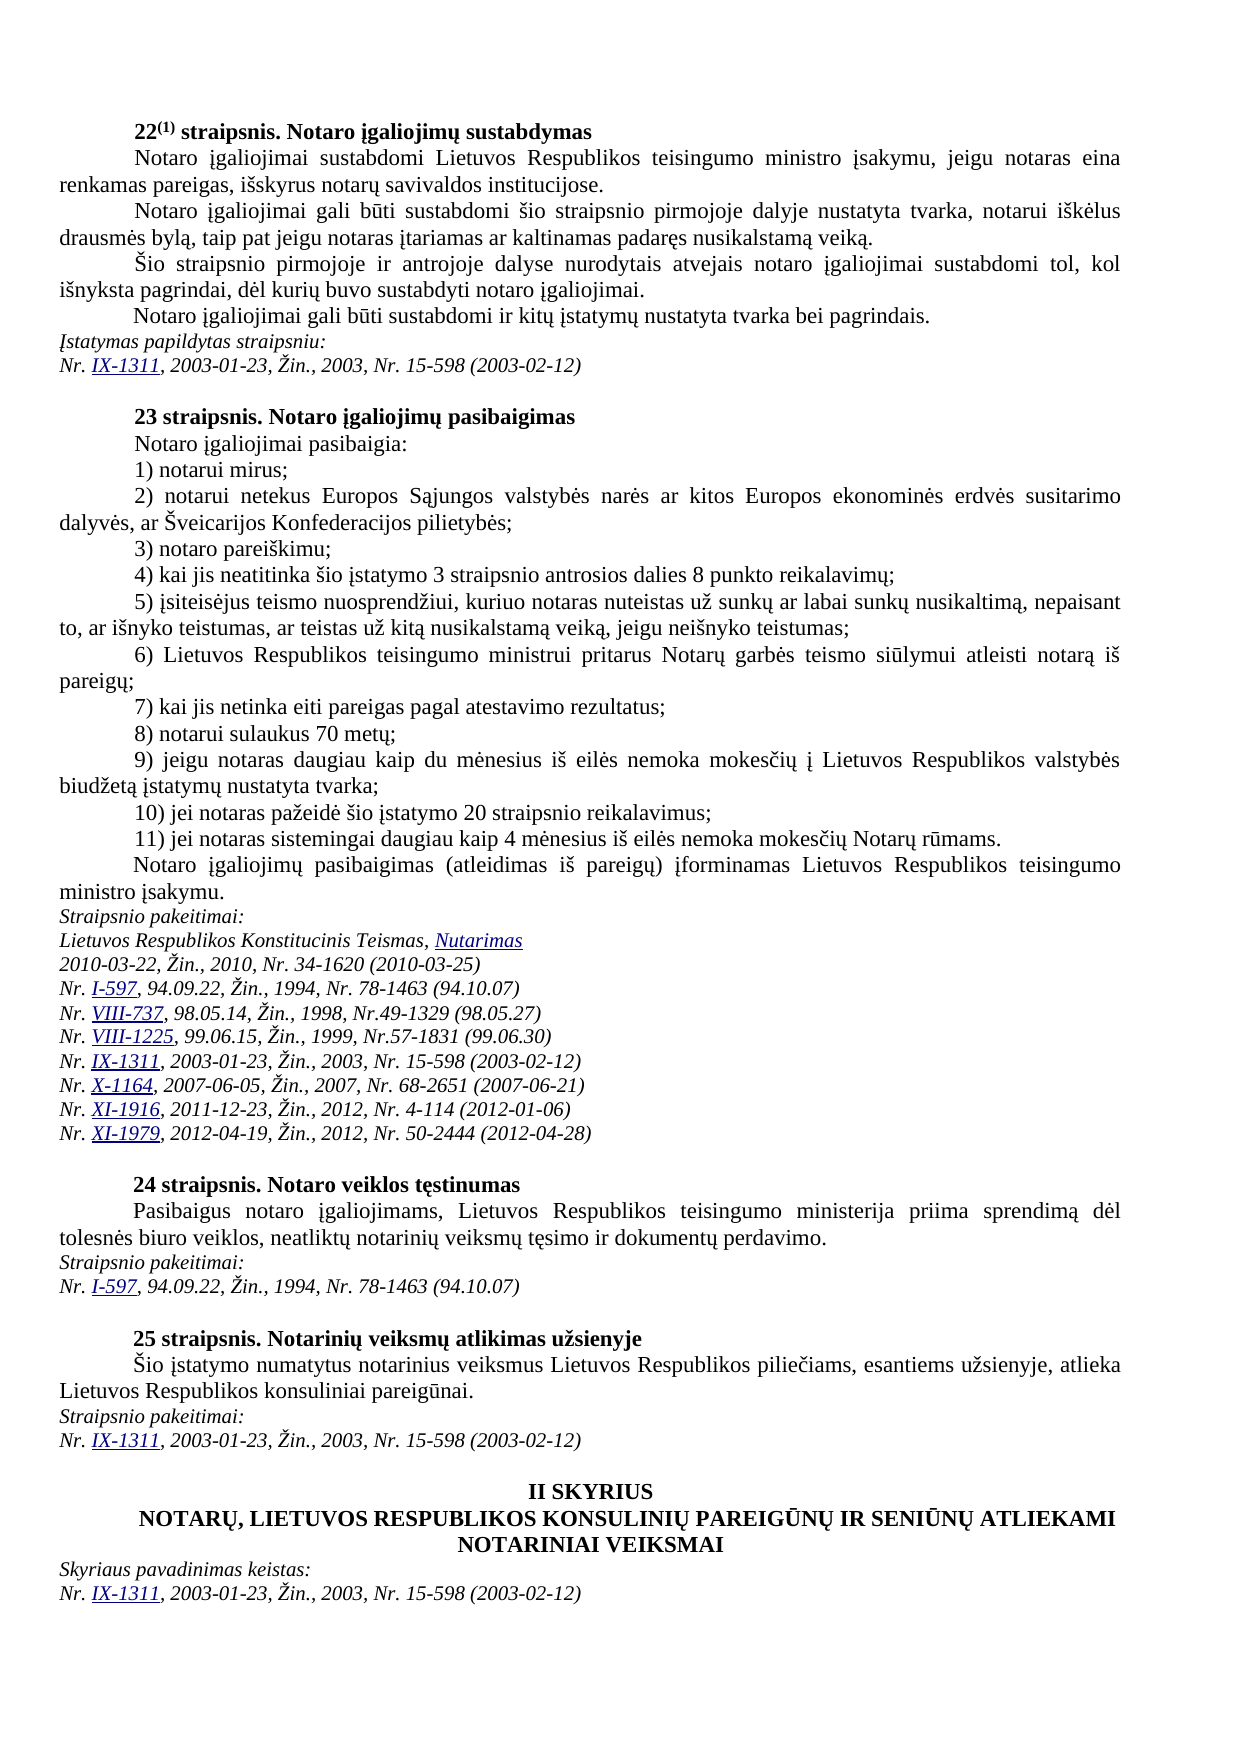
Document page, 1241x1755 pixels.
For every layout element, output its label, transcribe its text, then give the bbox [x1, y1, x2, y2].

text 24 straipsnis. Notaro veiklos tęstinumas [59, 1171, 1122, 1197]
text Straipsnio pakeitimai: [59, 1404, 1122, 1428]
text Įstatymas papildytas straipsniu: [59, 329, 1122, 353]
text Nr. XI-1979, 2012-04-19, Žin., 2012, Nr. 50-2444 (2012-04-28) [59, 1121, 1122, 1145]
text Nr. IX-1311, 2003-01-23, Žin., 2003, Nr. 15-598 (2003-02-12) [59, 1048, 1122, 1073]
text Nr. IX-1311, 2003-01-23, Žin., 2003, Nr. 15-598 (2003-02-12) [59, 353, 1122, 377]
text Nr. XI-1916, 2011-12-23, Žin., 2012, Nr. 4-114 (2012-01-06) [59, 1097, 1122, 1121]
text Notaro įgaliojimai gali būti sustabdomi šio straipsnio pirmojoje dalyje nustatyta tvarka, notarui iškėlus drausmės bylą, taip pat jeigu notaras įtariamas ar kaltinamas padaręs nusikalstamą veiką. [59, 197, 1122, 250]
text 25 straipsnis. Notarinių veiksmų atlikimas užsienyje [59, 1325, 1122, 1351]
text 10) jei notaras pažeidė šio įstatymo 20 straipsnio reikalavimus; [59, 799, 1122, 825]
text 5) įsiteisėjus teismo nuosprendžiui, kuriuo notaras nuteistas už sunkų ar labai sunkų nusikaltimą, nepaisant to, ar išnyko teistumas, ar teistas už kitą nusikalstamą veiką, jeigu neišnyko teistumas; [59, 588, 1122, 641]
text Notaro įgaliojimų pasibaigimas (atleidimas iš pareigų) įforminamas Lietuvos Respublikos teisingumo ministro įsakymu. [59, 851, 1122, 904]
text Nr. VIII-737, 98.05.14, Žin., 1998, Nr.49-1329 (98.05.27) [59, 1000, 1122, 1024]
text 22(1) straipsnis. Notaro įgaliojimų sustabdymas [59, 118, 1122, 144]
text 1) notarui mirus; [59, 456, 1122, 482]
text Nr. I-597, 94.09.22, Žin., 1994, Nr. 78-1463 (94.10.07) [59, 976, 1122, 1000]
text 11) jei notaras sistemingai daugiau kaip 4 mėnesius iš eilės nemoka mokesčių Notarų rūmams. [59, 825, 1122, 851]
text 8) notarui sulaukus 70 metų; [59, 720, 1122, 746]
text 2010-03-22, Žin., 2010, Nr. 34-1620 (2010-03-25) [59, 952, 1122, 976]
text Šio įstatymo numatytus notarinius veiksmus Lietuvos Respublikos piliečiams, esantiems užsienyje, atlieka Lietuvos Respublikos konsuliniai pareigūnai. [59, 1351, 1122, 1404]
text Šio straipsnio pirmojoje ir antrojoje dalyse nurodytais atvejais notaro įgaliojimai sustabdomi tol, kol išnyksta pagrindai, dėl kurių buvo sustabdyti notaro įgaliojimai. [59, 250, 1122, 303]
text NOTARŲ, LIETUVOS RESPUBLIKOS KONSULINIŲ PAREIGŪNŲ IR SENIŪNŲ ATLIEKAMI NOTARINIAI VEIKSMAI [59, 1504, 1122, 1557]
subtitle II SKYRIUS [59, 1478, 1122, 1504]
text Nr. X-1164, 2007-06-05, Žin., 2007, Nr. 68-2651 (2007-06-21) [59, 1073, 1122, 1097]
text 2) notarui netekus Europos Sąjungos valstybės narės ar kitos Europos ekonominės erdvės susitarimo dalyvės, ar Šveicarijos Konfederacijos pilietybės; [59, 482, 1122, 535]
text 6) Lietuvos Respublikos teisingumo ministrui pritarus Notarų garbės teismo siūlymui atleisti notarą iš pareigų; [59, 641, 1122, 693]
text Nr. IX-1311, 2003-01-23, Žin., 2003, Nr. 15-598 (2003-02-12) [59, 1581, 1122, 1605]
text Skyriaus pavadinimas keistas: [59, 1557, 1122, 1581]
text Straipsnio pakeitimai: [59, 904, 1122, 928]
text Straipsnio pakeitimai: [59, 1250, 1122, 1274]
text 3) notaro pareiškimu; [59, 535, 1122, 562]
text 4) kai jis neatitinka šio įstatymo 3 straipsnio antrosios dalies 8 punkto reikalavimų; [59, 562, 1122, 588]
text Pasibaigus notaro įgaliojimams, Lietuvos Respublikos teisingumo ministerija priima sprendimą dėl tolesnės biuro veiklos, neatliktų notarinių veiksmų tęsimo ir dokumentų perdavimo. [59, 1197, 1122, 1250]
text Nr. VIII-1225, 99.06.15, Žin., 1999, Nr.57-1831 (99.06.30) [59, 1024, 1122, 1048]
text Lietuvos Respublikos Konstitucinis Teismas, Nutarimas [59, 928, 1122, 952]
text Nr. I-597, 94.09.22, Žin., 1994, Nr. 78-1463 (94.10.07) [59, 1274, 1122, 1298]
text 7) kai jis netinka eiti pareigas pagal atestavimo rezultatus; [59, 693, 1122, 720]
text Notaro įgaliojimai sustabdomi Lietuvos Respublikos teisingumo ministro įsakymu, jeigu notaras eina renkamas pareigas, išskyrus notarų savivaldos institucijose. [59, 144, 1122, 197]
text 23 straipsnis. Notaro įgaliojimų pasibaigimas [59, 403, 1122, 430]
text Nr. IX-1311, 2003-01-23, Žin., 2003, Nr. 15-598 (2003-02-12) [59, 1428, 1122, 1452]
text Notaro įgaliojimai gali būti sustabdomi ir kitų įstatymų nustatyta tvarka bei pagrindais. [59, 303, 1122, 329]
text Notaro įgaliojimai pasibaigia: [59, 430, 1122, 456]
text 9) jeigu notaras daugiau kaip du mėnesius iš eilės nemoka mokesčių į Lietuvos Respublikos valstybės biudžetą įstatymų nustatyta tvarka; [59, 746, 1122, 799]
